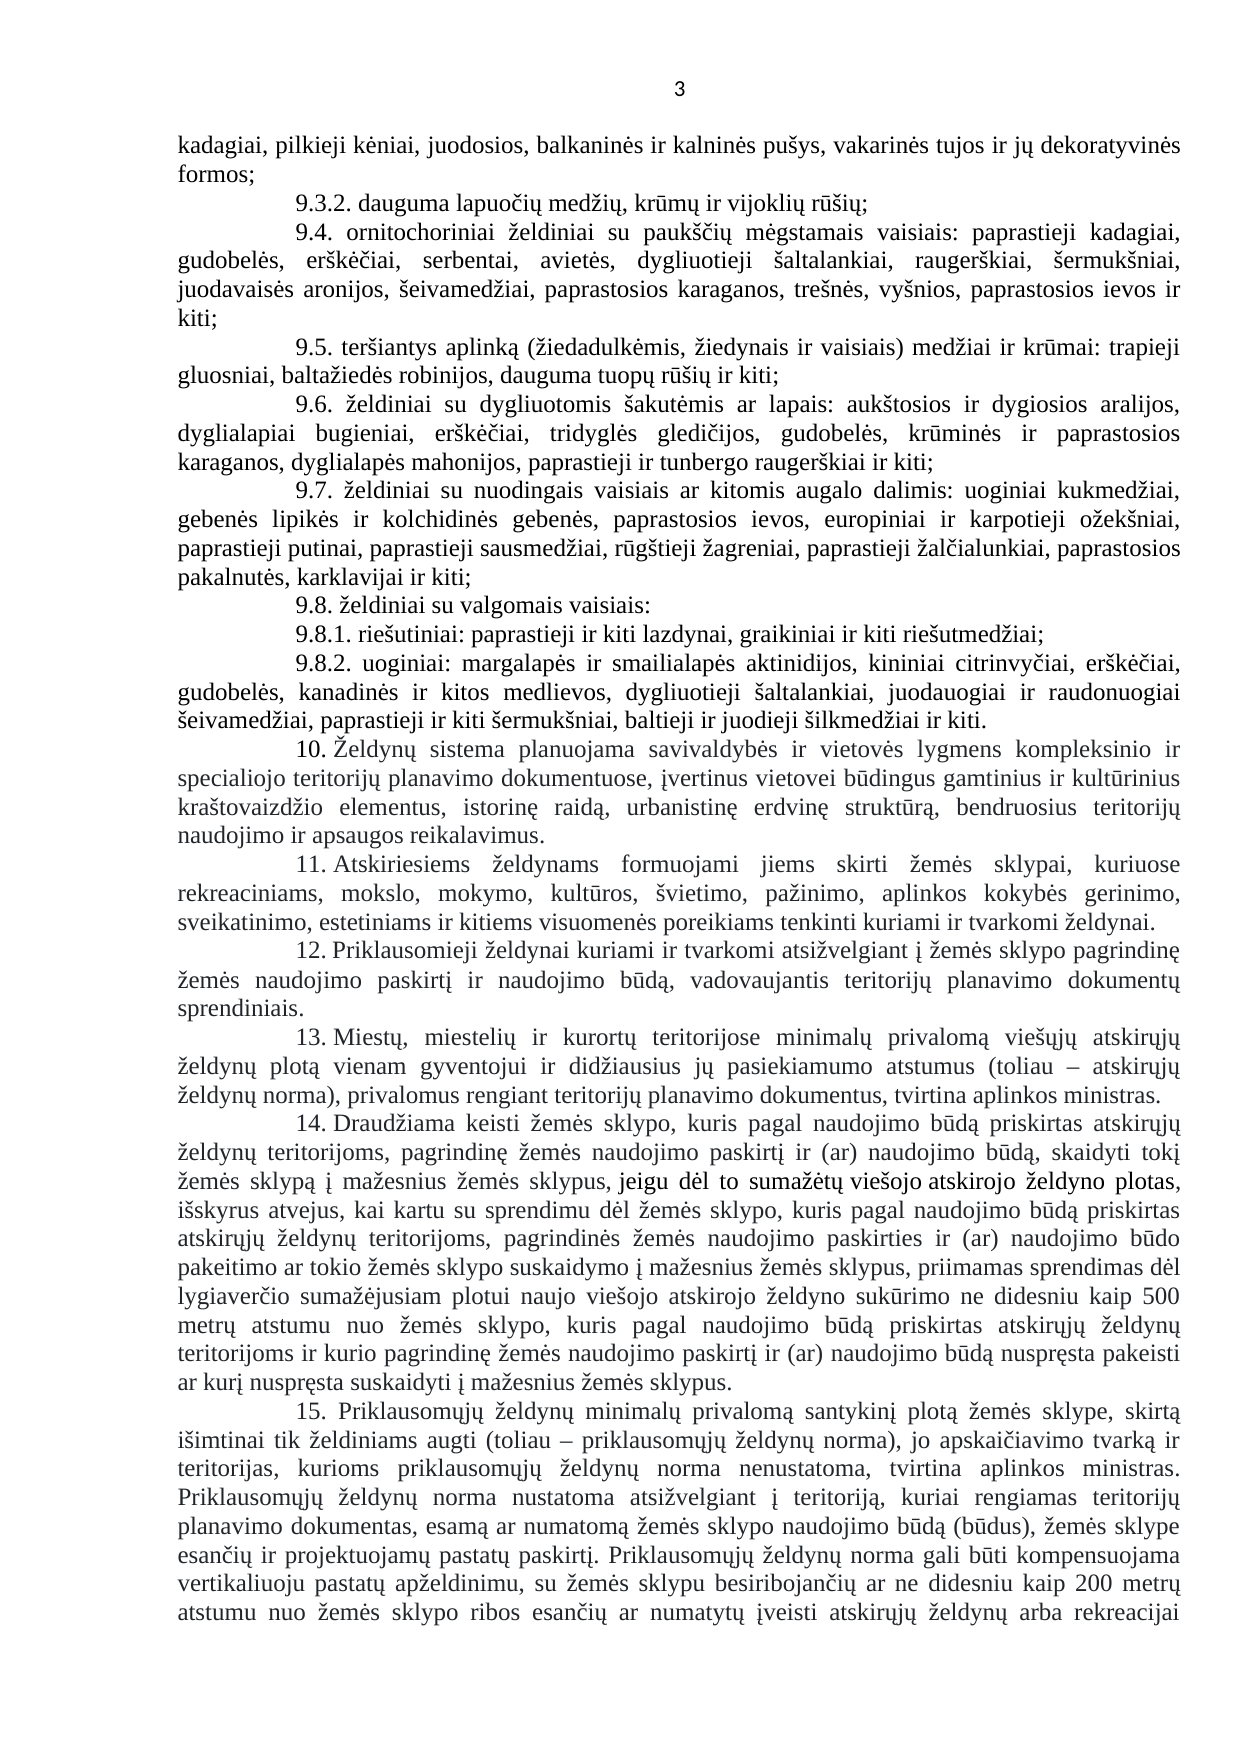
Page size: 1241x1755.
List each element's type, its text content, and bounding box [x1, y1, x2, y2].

text 9.6. želdiniai su dygliuotomis šakutėmis ar lapais: aukštosios ir dygiosios aralijos, dyglialapiai bugieniai, erškėčiai, tridyglės gledičijos, gudobelės, krūminės ir paprastosios karaganos, dyglialapės mahonijos, paprastieji ir tunbergo raugerškiai ir kiti; [177, 389, 1181, 476]
text 14. Draudžiama keisti žemės sklypo, kuris pagal naudojimo būdą priskirtas atskirųjų želdynų teritorijoms, pagrindinę žemės naudojimo paskirtį ir (ar) naudojimo būdą, skaidyti tokį žemės sklypą į mažesnius žemės sklypus, jeigu dėl to sumažėtų viešojo atskirojo želdyno plotas, išskyrus atvejus, kai kartu su sprendimu dėl žemės sklypo, kuris pagal naudojimo būdą priskirtas atskirųjų želdynų teritorijoms, pagrindinės žemės naudojimo paskirties ir (ar) naudojimo būdo pakeitimo ar tokio žemės sklypo suskaidymo į mažesnius žemės sklypus, priimamas sprendimas dėl lygiaverčio sumažėjusiam plotui naujo viešojo atskirojo želdyno sukūrimo ne didesniu kaip 500 metrų atstumu nuo žemės sklypo, kuris pagal naudojimo būdą priskirtas atskirųjų želdynų teritorijoms ir kurio pagrindinę žemės naudojimo paskirtį ir (ar) naudojimo būdą nuspręsta pakeisti ar kurį nuspręsta suskaidyti į mažesnius žemės sklypus. [177, 1108, 1181, 1396]
text 9.8.2. uoginiai: margalapės ir smailialapės aktinidijos, kininiai citrinvyčiai, erškėčiai, gudobelės, kanadinės ir kitos medlievos, dygliuotieji šaltalankiai, juodauogiai ir raudonuogiai šeivamedžiai, paprastieji ir kiti šermukšniai, baltieji ir juodieji šilkmedžiai ir kiti. [177, 648, 1181, 734]
text 9.5. teršiantys aplinką (žiedadulkėmis, žiedynais ir vaisiais) medžiai ir krūmai: trapieji gluosniai, baltažiedės robinijos, dauguma tuopų rūšių ir kiti; [177, 332, 1181, 389]
text 13. Miestų, miestelių ir kurortų teritorijose minimalų privalomą viešųjų atskirųjų želdynų plotą vienam gyventojui ir didžiausius jų pasiekiamumo atstumus (toliau – atskirųjų želdynų norma), privalomus rengiant teritorijų planavimo dokumentus, tvirtina aplinkos ministras. [177, 1022, 1181, 1108]
text 15. Priklausomųjų želdynų minimalų privalomą santykinį plotą žemės sklype, skirtą išimtinai tik želdiniams augti (toliau – priklausomųjų želdynų norma), jo apskaičiavimo tvarką ir teritorijas, kurioms priklausomųjų želdynų norma nenustatoma, tvirtina aplinkos ministras. Priklausomųjų želdynų norma nustatoma atsižvelgiant į teritoriją, kuriai rengiamas teritorijų planavimo dokumentas, esamą ar numatomą žemės sklypo naudojimo būdą (būdus), žemės sklype esančių ir projektuojamų pastatų paskirtį. Priklausomųjų želdynų norma gali būti kompensuojama vertikaliuoju pastatų apželdinimu, su žemės sklypu besiribojančių ar ne didesniu kaip 200 metrų atstumu nuo žemės sklypo ribos esančių ar numatytų įveisti atskirųjų želdynų arba rekreacijai [177, 1396, 1181, 1626]
text 9.8.1. riešutiniai: paprastieji ir kiti lazdynai, graikiniai ir kiti riešutmedžiai; [177, 619, 1181, 648]
text 11. Atskiriesiems želdynams formuojami jiems skirti žemės sklypai, kuriuose rekreaciniams, mokslo, mokymo, kultūros, švietimo, pažinimo, aplinkos kokybės gerinimo, sveikatinimo, estetiniams ir kitiems visuomenės poreikiams tenkinti kuriami ir tvarkomi želdynai. [177, 849, 1181, 936]
text 10. Želdynų sistema planuojama savivaldybės ir vietovės lygmens kompleksinio ir specialiojo teritorijų planavimo dokumentuose, įvertinus vietovei būdingus gamtinius ir kultūrinius kraštovaizdžio elementus, istorinę raidą, urbanistinę erdvinę struktūrą, bendruosius teritorijų naudojimo ir apsaugos reikalavimus. [177, 734, 1181, 849]
text 9.4. ornitochoriniai želdiniai su paukščių mėgstamais vaisiais: paprastieji kadagiai, gudobelės, erškėčiai, serbentai, avietės, dygliuotieji šaltalankiai, raugerškiai, šermukšniai, juodavaisės aronijos, šeivamedžiai, paprastosios karaganos, trešnės, vyšnios, paprastosios ievos ir kiti; [177, 217, 1181, 332]
text 9.3.2. dauguma lapuočių medžių, krūmų ir vijoklių rūšių; [177, 188, 1181, 217]
text kadagiai, pilkieji kėniai, juodosios, balkaninės ir kalninės pušys, vakarinės tujos ir jų dekoratyvinės formos; [177, 131, 1181, 188]
text 9.7. želdiniai su nuodingais vaisiais ar kitomis augalo dalimis: uoginiai kukmedžiai, gebenės lipikės ir kolchidinės gebenės, paprastosios ievos, europiniai ir karpotieji ožekšniai, paprastieji putinai, paprastieji sausmedžiai, rūgštieji žagreniai, paprastieji žalčialunkiai, paprastosios pakalnutės, karklavijai ir kiti; [177, 476, 1181, 591]
text 12. Priklausomieji želdynai kuriami ir tvarkomi atsižvelgiant į žemės sklypo pagrindinę žemės naudojimo paskirtį ir naudojimo būdą, vadovaujantis teritorijų planavimo dokumentų sprendiniais. [177, 936, 1181, 1022]
text 9.8. želdiniai su valgomais vaisiais: [177, 591, 1181, 619]
